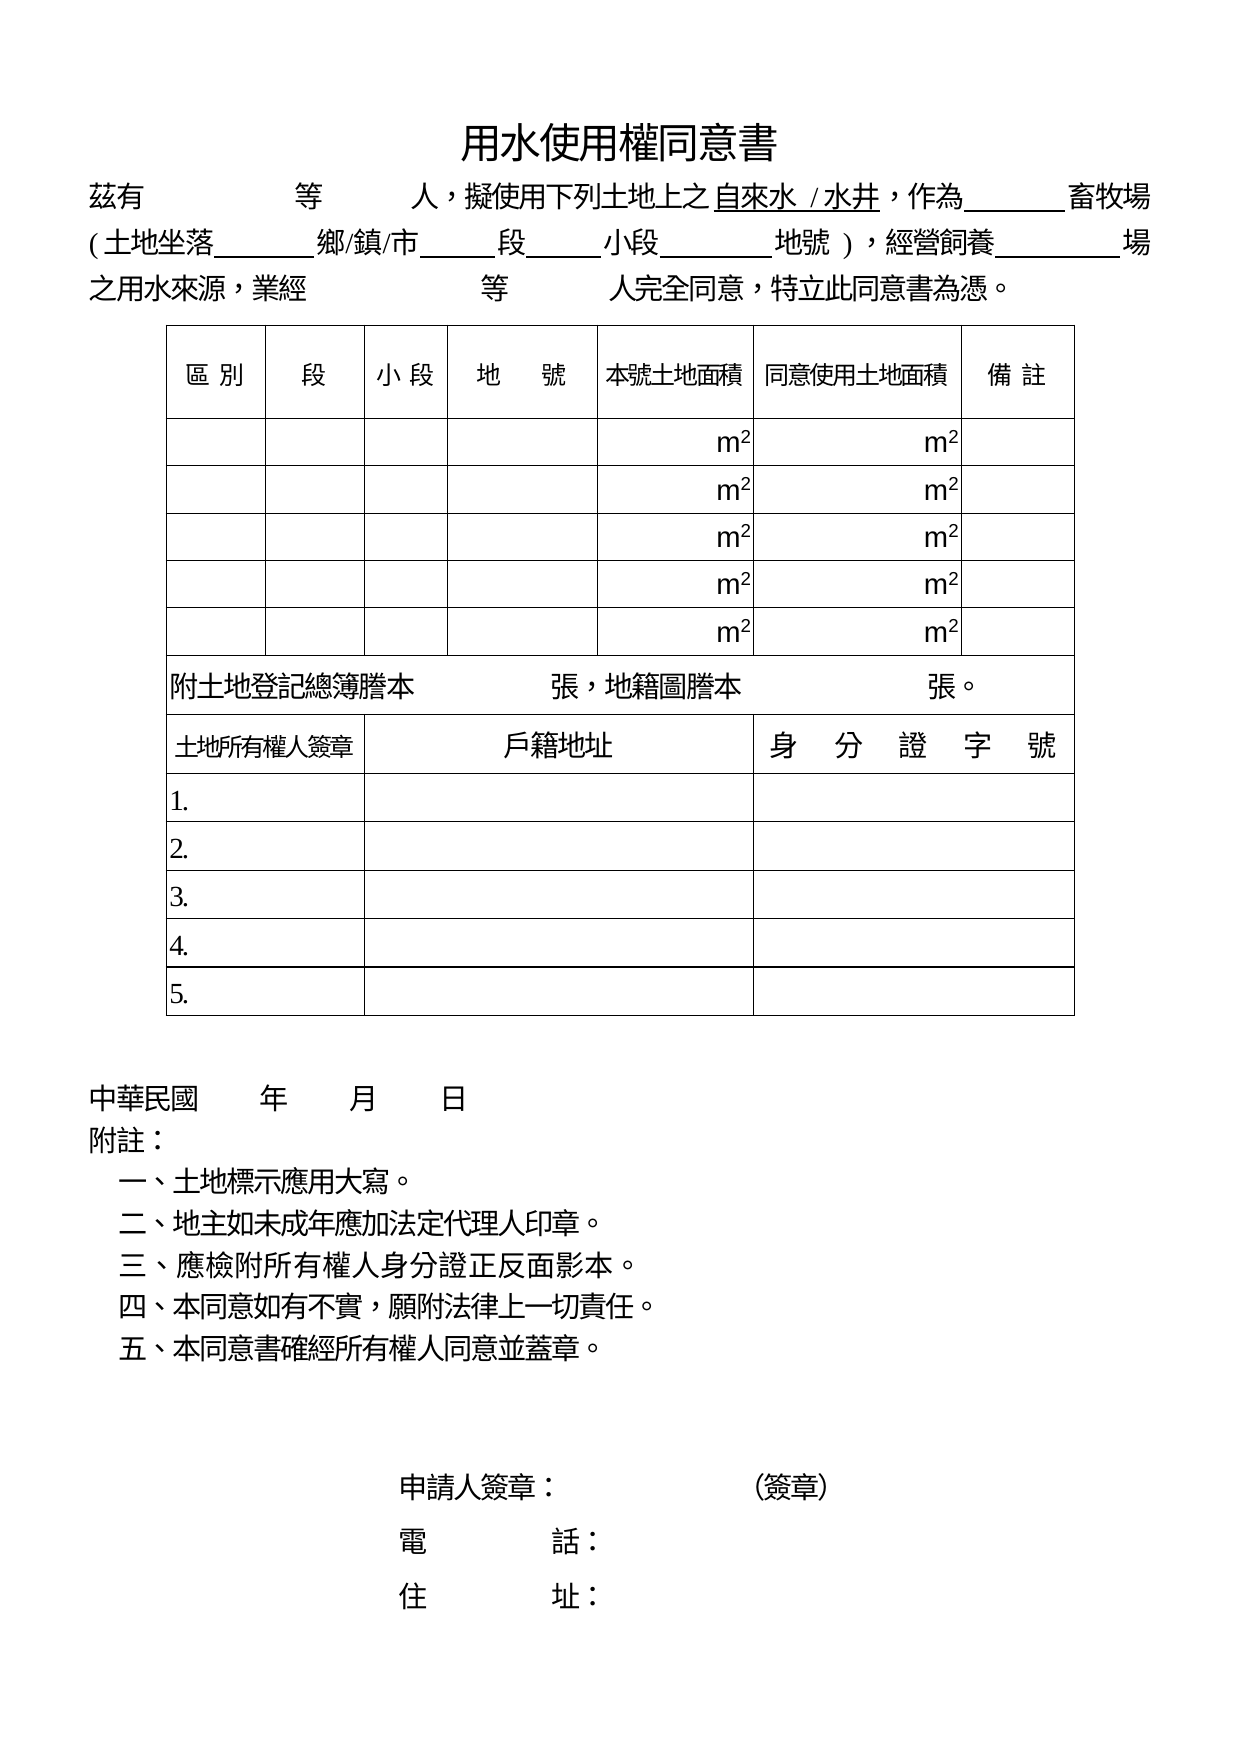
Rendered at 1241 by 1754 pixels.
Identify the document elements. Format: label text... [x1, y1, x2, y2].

table_cell 4. [167, 919, 364, 966]
table_cell [365, 419, 447, 465]
table_cell [754, 919, 1074, 966]
table_header 備 註 [962, 326, 1074, 418]
text 申請人簽章： （簽章） [399, 1455, 1152, 1509]
text 一、土地標示應用大寫。 [118, 1159, 1152, 1201]
table_cell [167, 514, 265, 560]
table_cell 3. [167, 871, 364, 918]
table_cell [754, 774, 1074, 821]
table_cell [167, 608, 265, 654]
table_cell 2. [167, 822, 364, 869]
table_cell m2 [598, 466, 753, 513]
text 用水使用權同意書 [89, 111, 1152, 171]
table_cell [266, 466, 364, 513]
table_cell [266, 561, 364, 607]
table_cell [754, 968, 1074, 1015]
table_cell [365, 822, 753, 869]
table_cell m2 [754, 561, 961, 607]
table_cell [365, 608, 447, 654]
table_header 本號土地面積 [598, 326, 753, 418]
table_cell m2 [598, 608, 753, 654]
table_cell [448, 561, 597, 607]
text 電 話： [399, 1509, 1152, 1564]
table_cell m2 [754, 608, 961, 654]
table_cell m2 [598, 561, 753, 607]
table_cell m2 [754, 514, 961, 560]
table_cell [448, 514, 597, 560]
text 三、應檢附所有權人身分證正反面影本。 [118, 1243, 1152, 1284]
table_cell [754, 822, 1074, 869]
text 五、本同意書確經所有權人同意並蓋章。 [118, 1326, 1152, 1368]
table_cell 土地所有權人簽章 [167, 715, 364, 773]
table_header 同意使用土地面積 [754, 326, 961, 418]
table_cell [365, 466, 447, 513]
table_cell [167, 466, 265, 513]
text 中華民國 年 月 日 [89, 1076, 1152, 1118]
table_cell [962, 466, 1074, 513]
table_cell 身 分 證 字 號 [754, 715, 1074, 773]
table_cell m2 [598, 419, 753, 465]
table_cell [365, 774, 753, 821]
table_cell [448, 608, 597, 654]
table_cell [266, 514, 364, 560]
table_cell [962, 514, 1074, 560]
table_cell [365, 514, 447, 560]
table_cell 5. [167, 968, 364, 1015]
table_cell [962, 419, 1074, 465]
table_cell [448, 419, 597, 465]
text 四、本同意如有不實，願附法律上一切責任。 [118, 1284, 1152, 1326]
text 二、地主如未成年應加法定代理人印章。 [118, 1201, 1152, 1243]
text 住 址： [399, 1564, 1152, 1618]
table_cell [365, 561, 447, 607]
table_cell [962, 561, 1074, 607]
text 茲有 等 人，擬使用下列土地上之自來水 / 水井，作為 畜牧場 ( 土地坐落 鄉/鎮/市 段 小段 地號 ) ，經營飼養 場之用水來源，業經 等 人完全同意，特立此同意書為憑。 [89, 171, 1152, 308]
table_cell [365, 919, 753, 966]
table_cell 附土地登記總簿謄本 張，地籍圖謄本 張。 [167, 656, 1074, 714]
table_cell [266, 608, 364, 654]
table_cell [448, 466, 597, 513]
table_header 區 別 [167, 326, 265, 418]
table_cell [365, 968, 753, 1015]
table_cell [365, 871, 753, 918]
table_cell m2 [754, 466, 961, 513]
table_cell [962, 608, 1074, 654]
table_cell m2 [754, 419, 961, 465]
table_cell 1. [167, 774, 364, 821]
table_cell 戶籍地址 [365, 715, 753, 773]
table_cell m2 [598, 514, 753, 560]
table_cell [754, 871, 1074, 918]
text 附註： [89, 1118, 1152, 1159]
table_header 段 [266, 326, 364, 418]
table_header 小 段 [365, 326, 447, 418]
table_cell [167, 419, 265, 465]
table_header 地 號 [448, 326, 597, 418]
table_cell [167, 561, 265, 607]
table_cell [266, 419, 364, 465]
